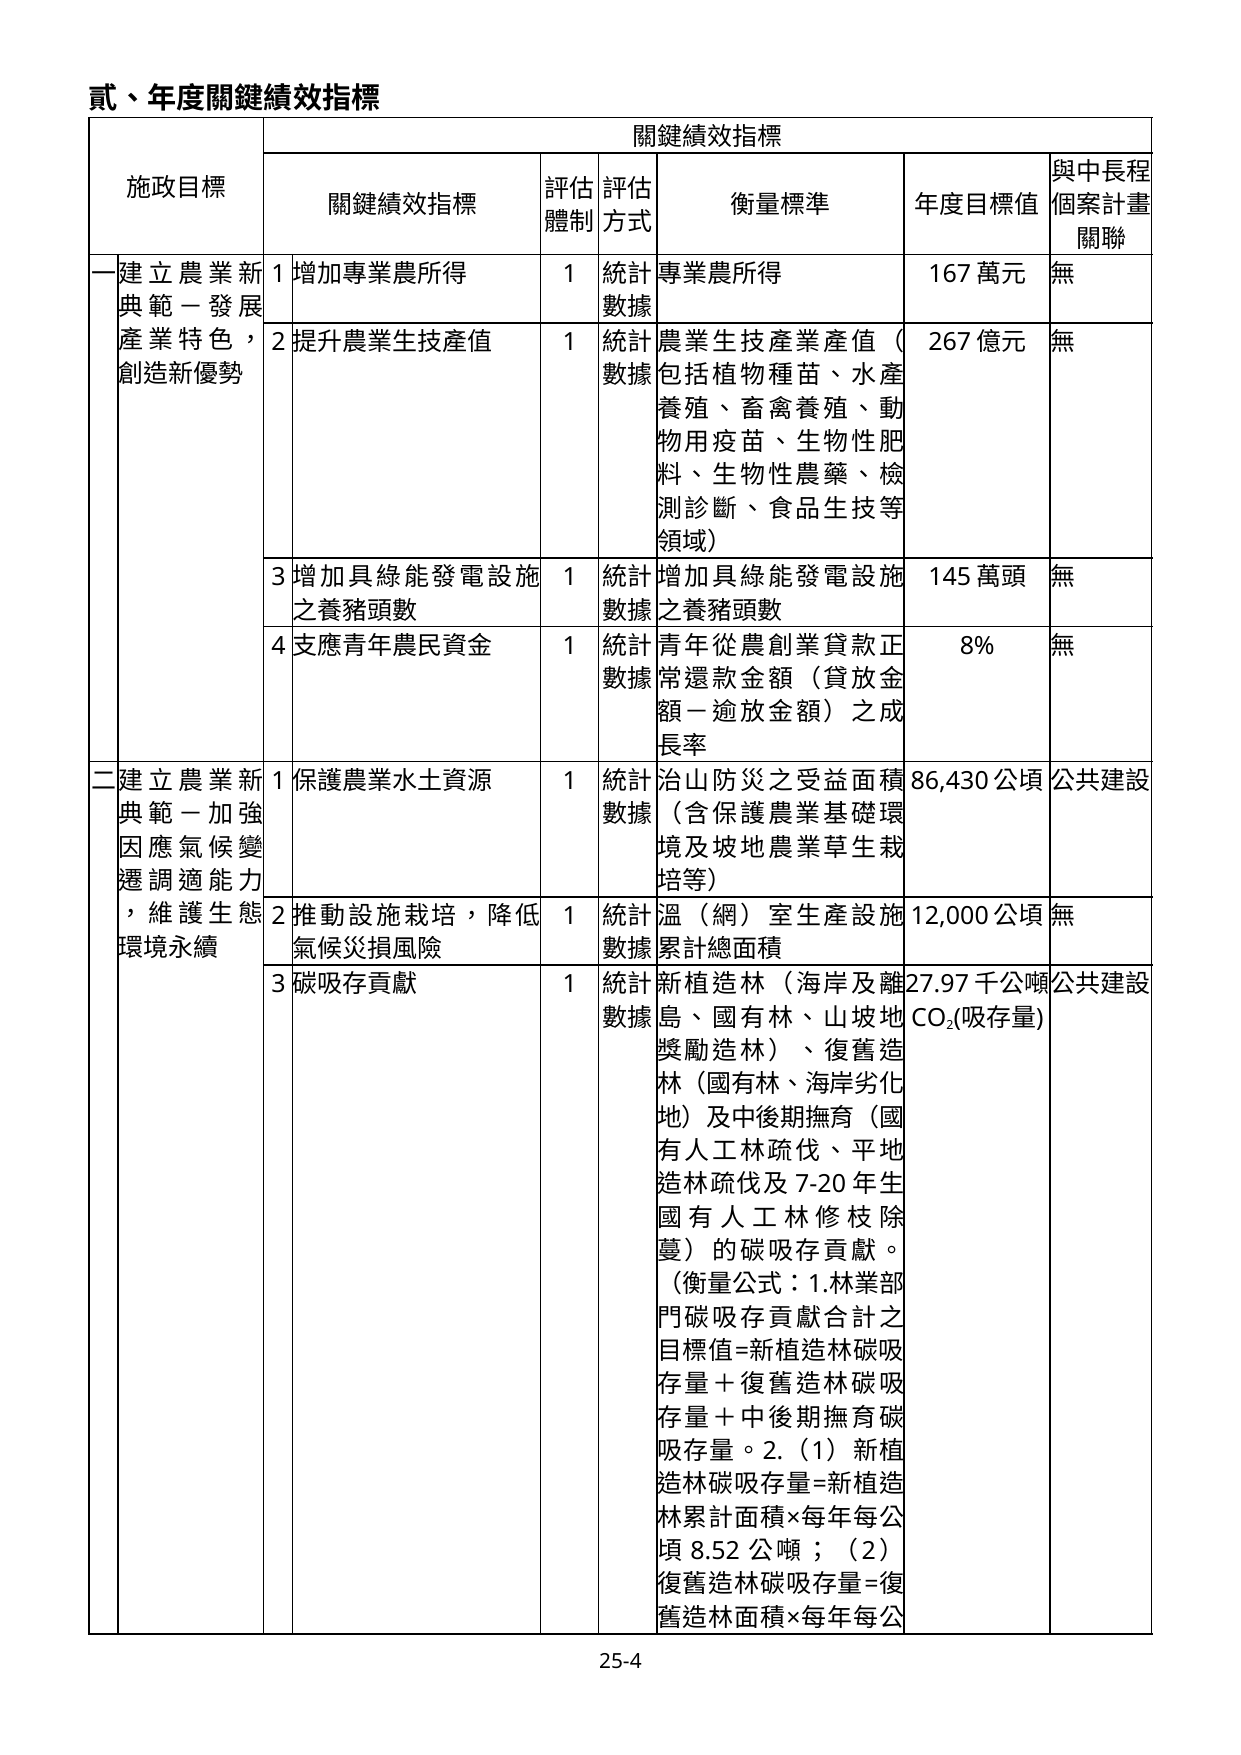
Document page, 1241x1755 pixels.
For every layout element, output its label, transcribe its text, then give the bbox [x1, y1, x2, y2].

table_cell 碳吸存貢獻 [293, 966, 540, 1633]
table_cell 衡量標準 [658, 154, 903, 254]
table_cell 公共建設 [1051, 762, 1151, 896]
table_cell 統計數據 [599, 627, 656, 761]
table_cell 關鍵績效指標 [264, 154, 540, 254]
table_cell 1 [541, 762, 598, 896]
table_cell 年度目標值 [905, 154, 1049, 254]
table_cell 27.97千公噸CO2(吸存量) [905, 966, 1049, 1633]
table_cell 建立農業新典範－發展產業特色，創造新優勢 [119, 255, 263, 761]
table_cell 評估 方式 [599, 154, 656, 254]
table_cell 無 [1051, 324, 1151, 557]
table_cell 1 [541, 324, 598, 557]
table_cell 與中長程個案計畫關聯 [1051, 154, 1151, 254]
table_cell 2 [264, 324, 292, 557]
table_cell 167萬元 [905, 255, 1049, 322]
table_header 關鍵績效指標 [264, 118, 1151, 152]
table_cell 1 [541, 966, 598, 1633]
table_cell 推動設施栽培，降低氣候災損風險 [293, 898, 540, 964]
table_cell 統計數據 [599, 762, 656, 896]
table_cell 267億元 [905, 324, 1049, 557]
table_cell 1 [264, 255, 292, 322]
table_cell 專業農所得 [658, 255, 903, 322]
text 貳、年度關鍵績效指標 [89, 75, 1152, 117]
table_cell 12,000公頃 [905, 898, 1049, 964]
table_cell 統計數據 [599, 255, 656, 322]
table_cell 增加具綠能發電設施之養豬頭數 [658, 559, 903, 626]
table_cell 一 [90, 255, 117, 761]
table_cell 增加具綠能發電設施之養豬頭數 [293, 559, 540, 626]
table_cell 無 [1051, 898, 1151, 964]
table_cell 無 [1051, 559, 1151, 626]
table_cell 提升農業生技產值 [293, 324, 540, 557]
table_cell 145萬頭 [905, 559, 1049, 626]
table_cell 新植造林（海岸及離島、國有林、山坡地獎勵造林）、復舊造林（國有林、海岸劣化地）及中後期撫育（國有人工林疏伐、平地造林疏伐及7-20年生國有人工林修枝除蔓）的碳吸存貢獻。（衡量公式：1.林業部門碳吸存貢獻合計之目標值=新植造林碳吸存量＋復舊造林碳吸存量＋中後期撫育碳吸存量。2.（1）新植造林碳吸存量=新植造林累計面積×每年每公頃8.52公噸；（2）復舊造林碳吸存量=復舊造林面積×每年每公 [658, 966, 903, 1633]
table_cell 4 [264, 627, 292, 761]
table_cell 1 [264, 762, 292, 896]
table_cell 農業生技產業產值（包括植物種苗、水產養殖、畜禽養殖、動物用疫苗、生物性肥料、生物性農藥、檢測診斷、食品生技等領域） [658, 324, 903, 557]
table_header 施政目標 [90, 118, 263, 254]
table_cell 支應青年農民資金 [293, 627, 540, 761]
table_cell 二 [90, 762, 117, 1633]
table_cell 3 [264, 966, 292, 1633]
table_cell 2 [264, 898, 292, 964]
table_cell 溫（網）室生產設施累計總面積 [658, 898, 903, 964]
table_cell 建立農業新典範－加強因應氣候變遷調適能力，維護生態環境永續 [119, 762, 263, 1633]
table_cell 增加專業農所得 [293, 255, 540, 322]
table_cell 3 [264, 559, 292, 626]
table_cell 青年從農創業貸款正常還款金額（貸放金額－逾放金額）之成長率 [658, 627, 903, 761]
table_cell 公共建設 [1051, 966, 1151, 1633]
table_cell 統計數據 [599, 898, 656, 964]
table_cell 統計數據 [599, 966, 656, 1633]
table_cell 評估 體制 [541, 154, 598, 254]
table_cell 1 [541, 559, 598, 626]
table_cell 統計數據 [599, 559, 656, 626]
table_cell 保護農業水土資源 [293, 762, 540, 896]
table_cell 無 [1051, 627, 1151, 761]
table_cell 1 [541, 255, 598, 322]
table_cell 8% [905, 627, 1049, 761]
table_cell 治山防災之受益面積（含保護農業基礎環境及坡地農業草生栽培等） [658, 762, 903, 896]
table_cell 無 [1051, 255, 1151, 322]
table_cell 86,430公頃 [905, 762, 1049, 896]
table_cell 統計數據 [599, 324, 656, 557]
table_cell 1 [541, 898, 598, 964]
table_cell 1 [541, 627, 598, 761]
